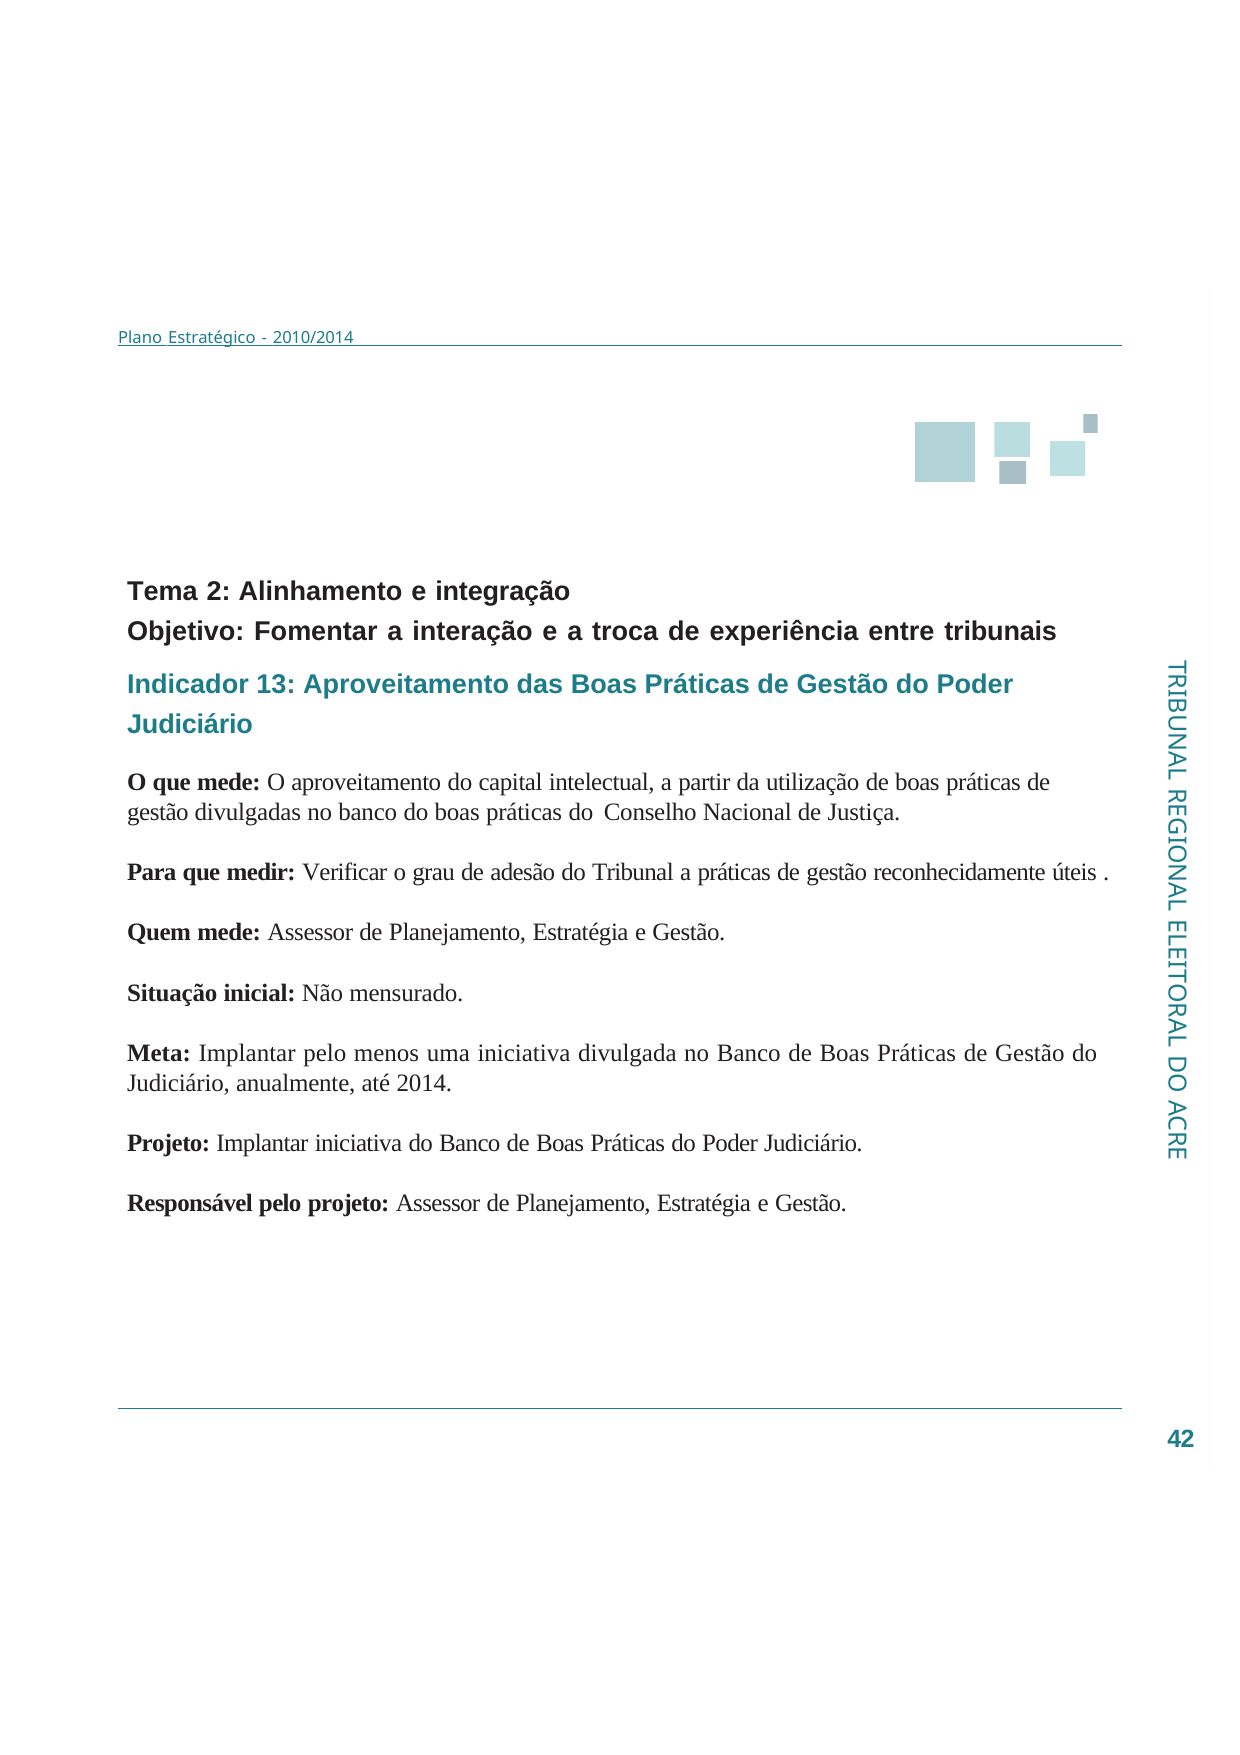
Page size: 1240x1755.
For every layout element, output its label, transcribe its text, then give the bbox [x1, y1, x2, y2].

text Situação inicial: Não mensurado. [127, 978, 1151, 1006]
text Para que medir: Verificar o grau de adesão do Tribunal a práticas de gestão reconhecidamente úteis . [127, 857, 1151, 886]
text Responsável pelo projeto: Assessor de Planejamento, Estratégia e Gestão. [127, 1188, 1151, 1217]
text 42 [1167, 1423, 1210, 1452]
text Quem mede: Assessor de Planejamento, Estratégia e Gestão. [127, 917, 1151, 946]
text Meta: Implantar pelo menos uma iniciativa divulgada no Banco de Boas Práticas de Gestão do Judiciário, anualmente, até 2014. [127, 1038, 1108, 1097]
text Tema 2: Alinhamento e integração [127, 575, 1151, 606]
text Objetivo: Fomentar a interação e a troca de experiência entre tribunais [127, 615, 1151, 646]
text TRIBUNAL REGIONAL ELEITORAL DO ACRE [1164, 660, 1195, 1197]
text Projeto: Implantar iniciativa do Banco de Boas Práticas do Poder Judiciário. [127, 1128, 1151, 1157]
text Indicador 13: Aproveitamento das Boas Práticas de Gestão do Poder Judiciário [127, 668, 1108, 739]
text O que mede: O aproveitamento do capital intelectual, a partir da utilização de boas práticas de gestão divulgadas no banco do boas práticas do Conselho Nacional de Justiça. [127, 767, 1108, 826]
